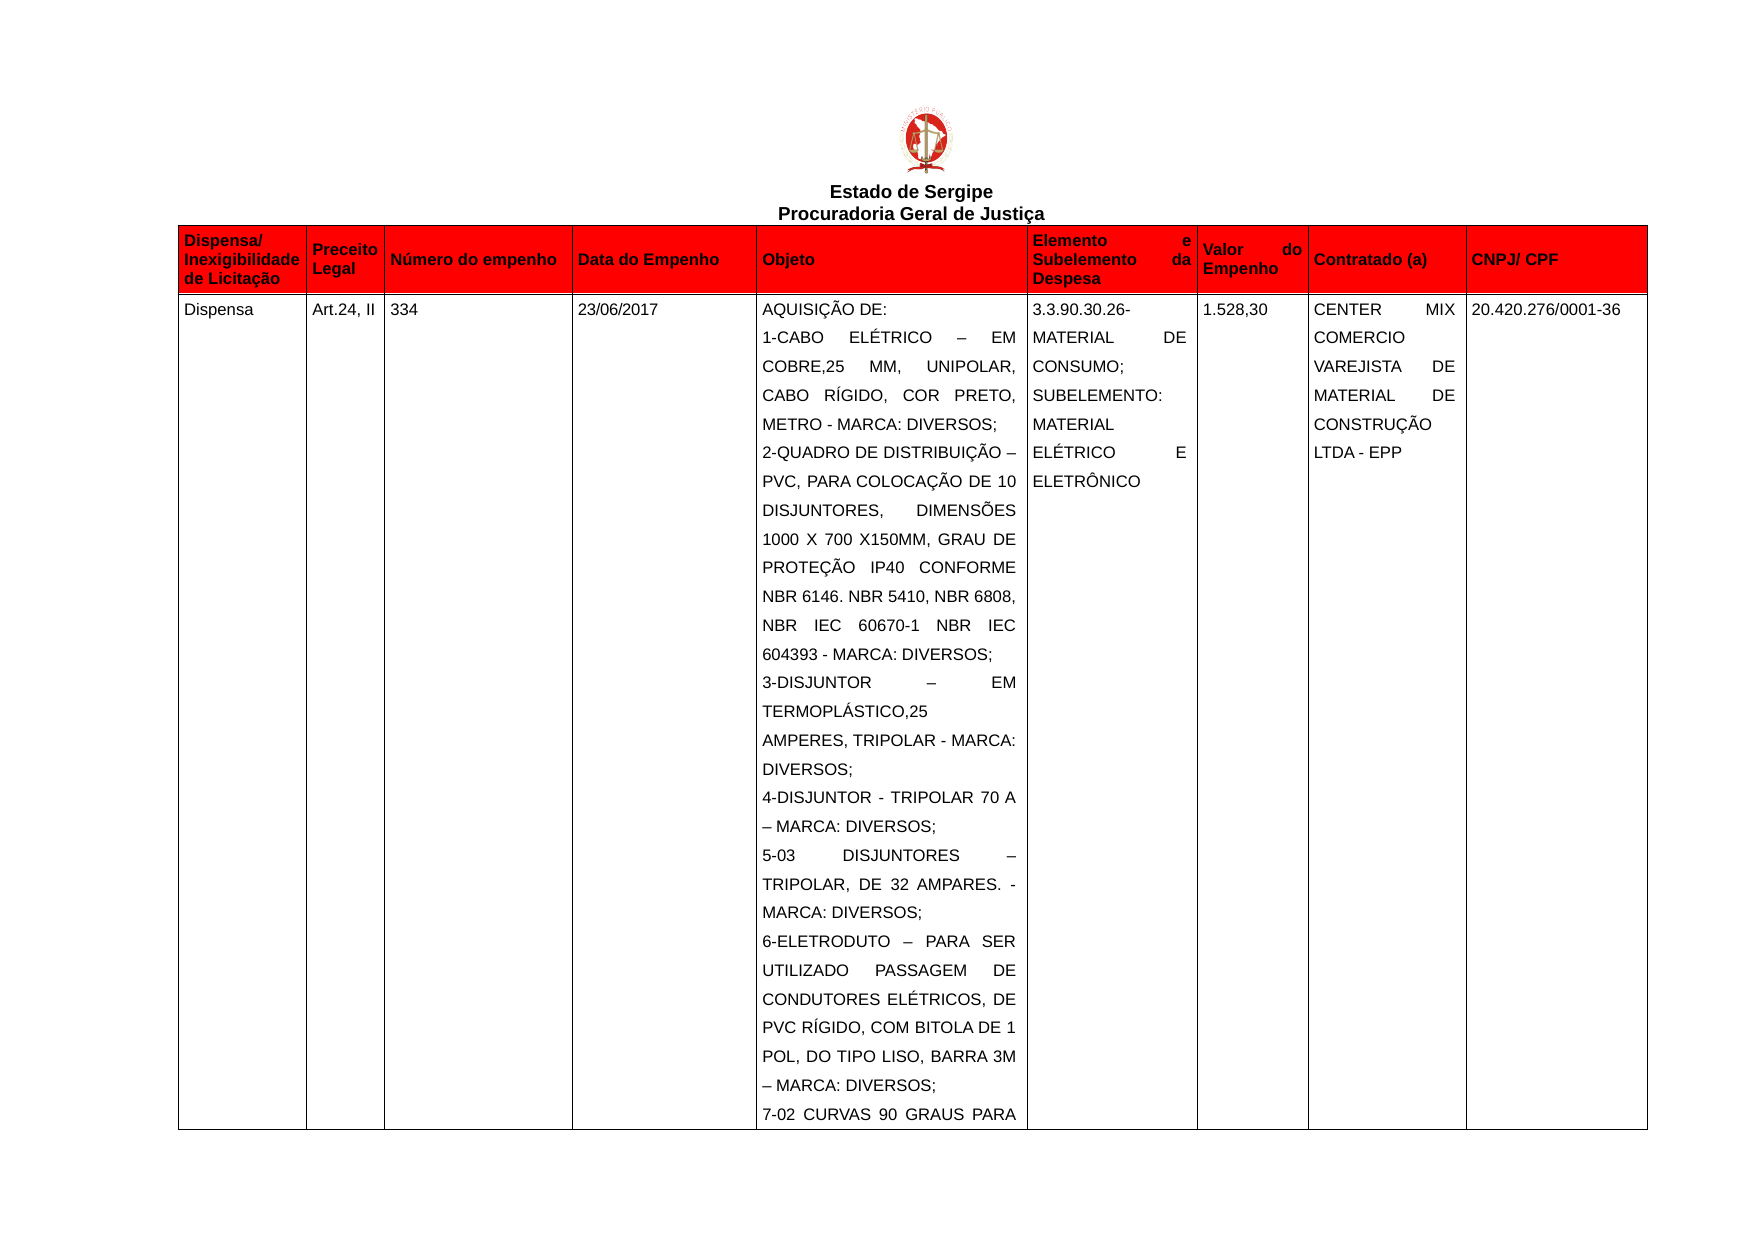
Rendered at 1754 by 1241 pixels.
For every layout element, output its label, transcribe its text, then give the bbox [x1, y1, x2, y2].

table_header Preceito Legal [307, 226, 384, 293]
table_header Objeto [757, 226, 1027, 293]
table_header Valor do Empenho [1198, 226, 1308, 293]
table_header Data do Empenho [573, 226, 756, 293]
table_cell 20.420.276/0001-36 [1467, 295, 1647, 1129]
table_cell 23/06/2017 [573, 295, 756, 1129]
table_header Contratado (a) [1309, 226, 1466, 293]
table_cell 1.528,30 [1198, 295, 1308, 1129]
table_header Elemento e Subelemento da Despesa [1028, 226, 1197, 293]
table_cell 3.3.90.30.26-MATERIAL DE CONSUMO; SUBELEMENTO: MATERIAL ELÉTRICO E ELETRÔNICO [1028, 295, 1197, 1129]
table_cell 334 [385, 295, 572, 1129]
table_cell Art.24, II [307, 295, 384, 1129]
table_cell CENTER MIX COMERCIO VAREJISTA DE MATERIAL DE CONSTRUÇÃO LTDA - EPP [1309, 295, 1466, 1129]
table_cell AQUISIÇÃO DE: 1-CABO ELÉTRICO – EM COBRE,25 MM, UNIPOLAR, CABO RÍGIDO, COR PRETO, METRO - MARCA: DIVERSOS; 2-QUADRO DE DISTRIBUIÇÃO – PVC, PARA COLOCAÇÃO DE 10 DISJUNTORES, DIMENSÕES 1000 X 700 X150MM, GRAU DE PROTEÇÃO IP40 CONFORME NBR 6146. NBR 5410, NBR 6808, NBR IEC 60670-1 NBR IEC 604393 - MARCA: DIVERSOS; 3-DISJUNTOR – EM TERMOPLÁSTICO,25 AMPERES, TRIPOLAR - MARCA: DIVERSOS; 4-DISJUNTOR - TRIPOLAR 70 A – MARCA: DIVERSOS; 5-03 DISJUNTORES – TRIPOLAR, DE 32 AMPARES. - MARCA: DIVERSOS; 6-ELETRODUTO – PARA SER UTILIZADO PASSAGEM DE CONDUTORES ELÉTRICOS, DE PVC RÍGIDO, COM BITOLA DE 1 POL, DO TIPO LISO, BARRA 3M – MARCA: DIVERSOS; 7-02 CURVAS 90 GRAUS PARA [757, 295, 1027, 1129]
table_header Número do empenho [385, 226, 572, 293]
table_header Dispensa/Inexigibilidade de Licitação [179, 226, 306, 293]
table_header CNPJ/ CPF [1467, 226, 1647, 293]
table_cell Dispensa [179, 295, 306, 1129]
